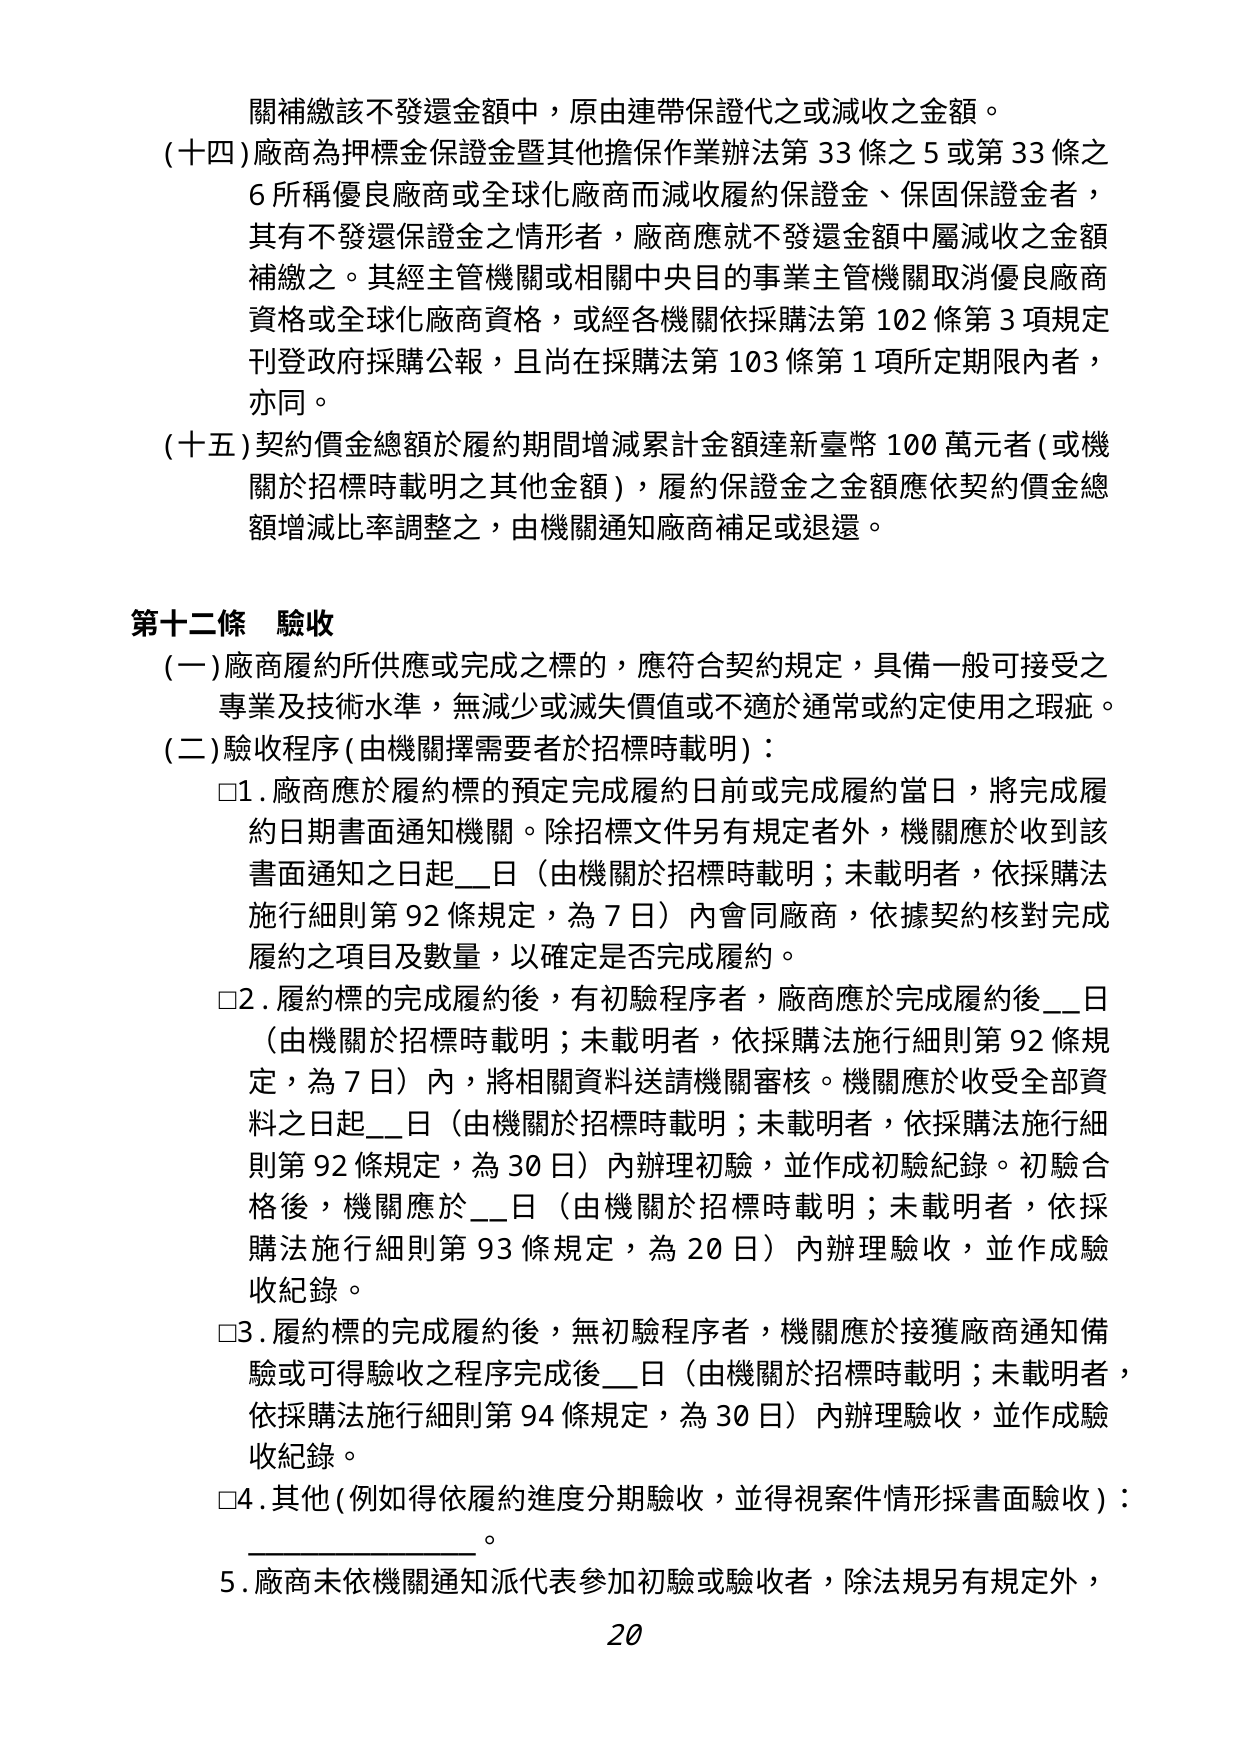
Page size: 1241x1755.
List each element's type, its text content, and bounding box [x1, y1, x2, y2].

text (二)驗收程序(由機關擇需要者於招標時載明)： [159, 726, 1110, 768]
text 第十二條 驗收 [130, 601, 1110, 643]
text □4.其他(例如得依履約進度分期驗收，並得視案件情形採書面驗收)：_____________。 [218, 1476, 1110, 1559]
text □2.履約標的完成履約後，有初驗程序者，廠商應於完成履約後__日（由機關於招標時載明；未載明者，依採購法施行細則第92條規定，為7日）內，將相關資料送請機關審核。機關應於收受全部資料之日起__日（由機關於招標時載明；未載明者，依採購法施行細則第92條規定，為30日）內辦理初驗，並作成初驗紀錄。初驗合格後，機關應於__日（由機關於招標時載明；未載明者，依採購法施行細則第93條規定，為20日）內辦理驗收，並作成驗收紀錄。 [218, 976, 1110, 1309]
text □3.履約標的完成履約後，無初驗程序者，機關應於接獲廠商通知備驗或可得驗收之程序完成後__日（由機關於招標時載明；未載明者，依採購法施行細則第94條規定，為30日）內辦理驗收，並作成驗收紀錄。 [218, 1309, 1110, 1476]
text (十五)契約價金總額於履約期間增減累計金額達新臺幣100萬元者(或機關於招標時載明之其他金額)，履約保證金之金額應依契約價金總額增減比率調整之，由機關通知廠商補足或退還。 [159, 422, 1110, 547]
text 5.廠商未依機關通知派代表參加初驗或驗收者，除法規另有規定外， [218, 1559, 1110, 1601]
text (一)廠商履約所供應或完成之標的，應符合契約規定，具備一般可接受之專業及技術水準，無減少或滅失價值或不適於通常或約定使用之瑕疵。 [159, 643, 1110, 726]
text 關補繳該不發還金額中，原由連帶保證代之或減收之金額。 [159, 89, 1110, 130]
text □1.廠商應於履約標的預定完成履約日前或完成履約當日，將完成履約日期書面通知機關。除招標文件另有規定者外，機關應於收到該書面通知之日起__日（由機關於招標時載明；未載明者，依採購法施行細則第92條規定，為7日）內會同廠商，依據契約核對完成履約之項目及數量，以確定是否完成履約。 [218, 768, 1110, 976]
text (十四)廠商為押標金保證金暨其他擔保作業辦法第33條之5或第33條之6所稱優良廠商或全球化廠商而減收履約保證金、保固保證金者，其有不發還保證金之情形者，廠商應就不發還金額中屬減收之金額補繳之。其經主管機關或相關中央目的事業主管機關取消優良廠商資格或全球化廠商資格，或經各機關依採購法第102條第3項規定刊登政府採購公報，且尚在採購法第103條第1項所定期限內者，亦同。 [159, 130, 1110, 422]
